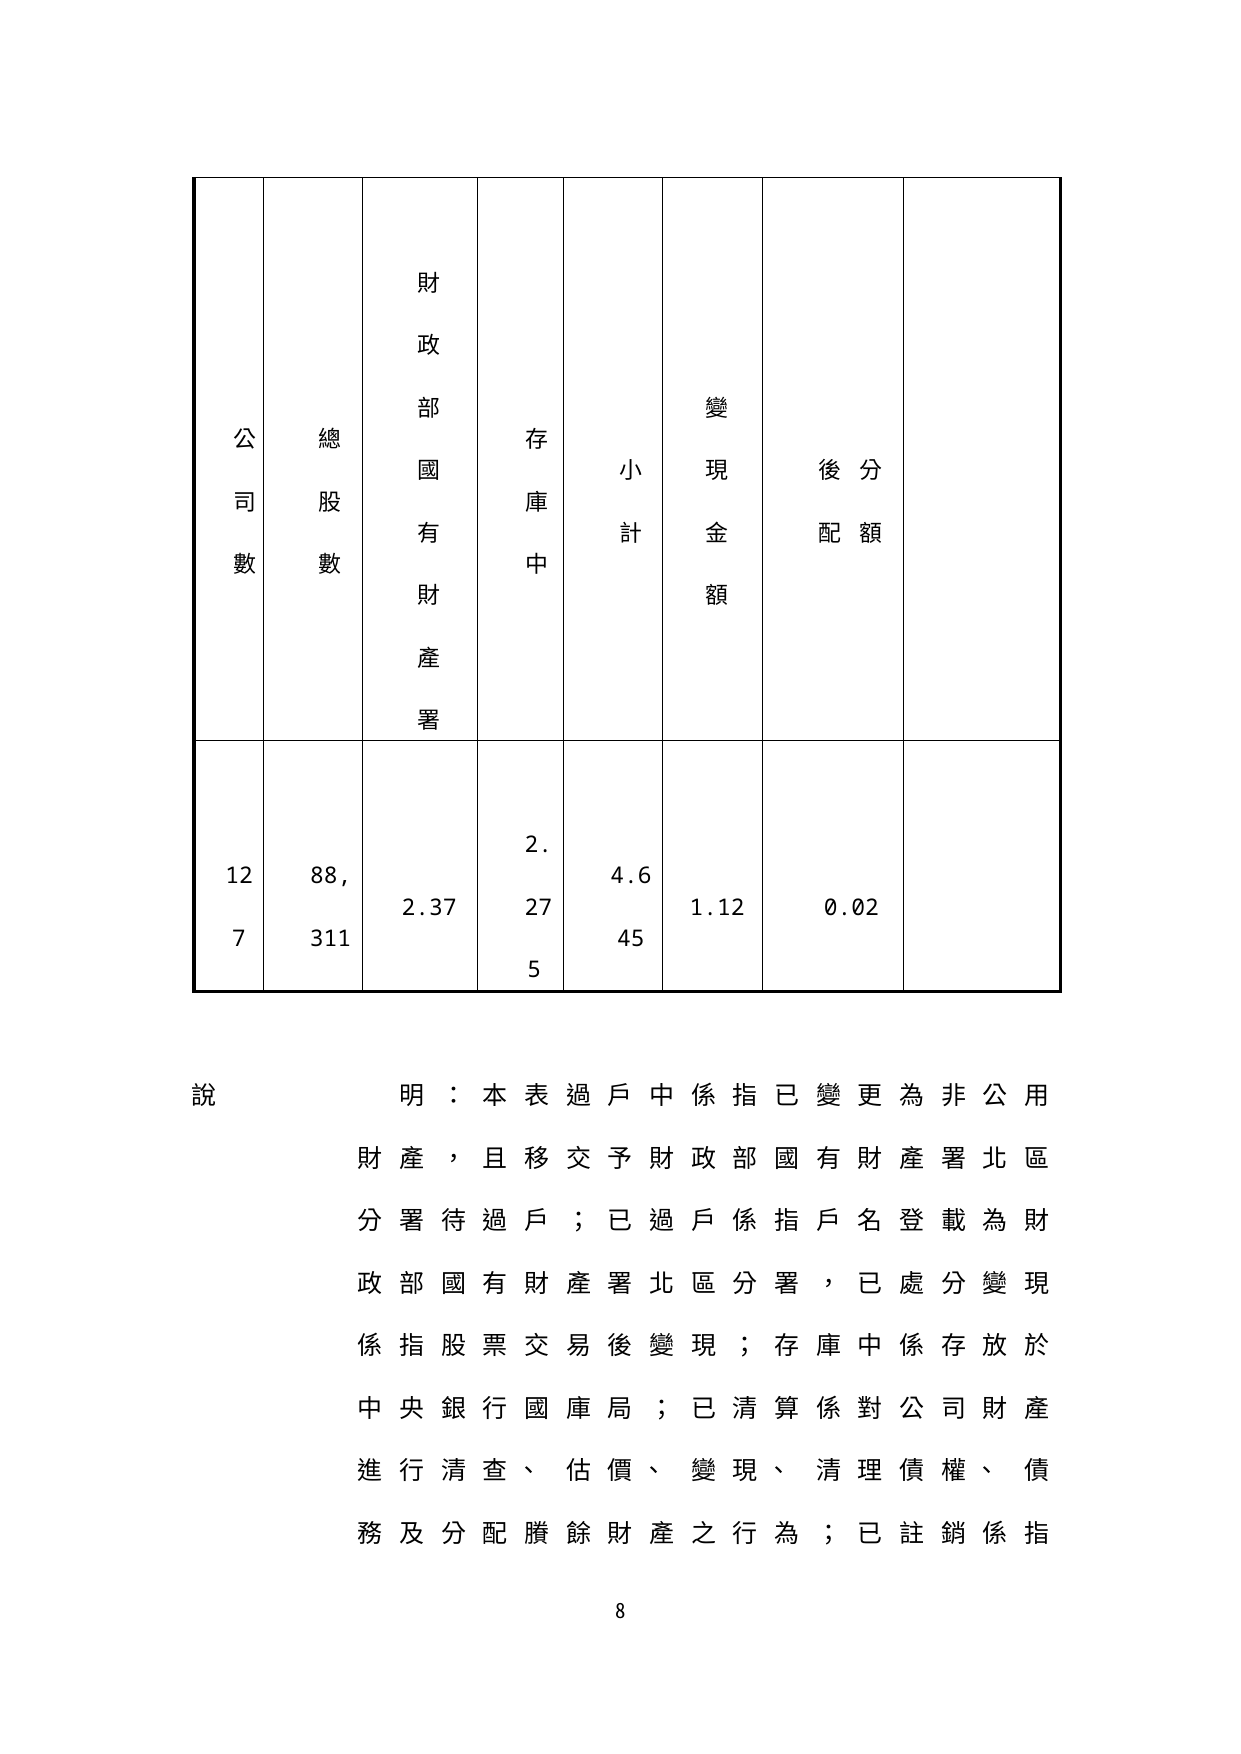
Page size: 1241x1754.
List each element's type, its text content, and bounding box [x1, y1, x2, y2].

table_cell 127 [196, 741, 263, 990]
table_cell 4.645 [564, 741, 662, 990]
table_cell 88,311 [264, 741, 362, 990]
table_cell 小計 [564, 178, 662, 740]
text 說 明：本表過戶中係指已變更為非公用財產，且移交予財政部國有財產署北區分署待過戶；已過戶係指戶名登載為財政部國有財產署北區分署，已處分變現係指股票交易後變現；存庫中係存放於中央銀行國庫局；已清算係對公司財產進行清查、估價、變現、清理債權、債務及分配賸餘財產之行為；已註銷係指 [183, 1052, 1058, 1552]
table_cell 公司數 [196, 178, 263, 740]
table_cell 2.37 [363, 741, 477, 990]
table_cell 後分配額 [763, 178, 903, 740]
table_cell 1.12 [663, 741, 762, 990]
table_cell 總股數 [264, 178, 362, 740]
table_cell 0.02 [763, 741, 903, 990]
table_cell 2.275 [478, 741, 563, 990]
table_cell [904, 741, 1059, 990]
table_cell 存庫中 [478, 178, 563, 740]
table_cell 財政部國有財產署 [363, 178, 477, 740]
table_cell [904, 178, 1059, 740]
table_cell 變現金額 [663, 178, 762, 740]
